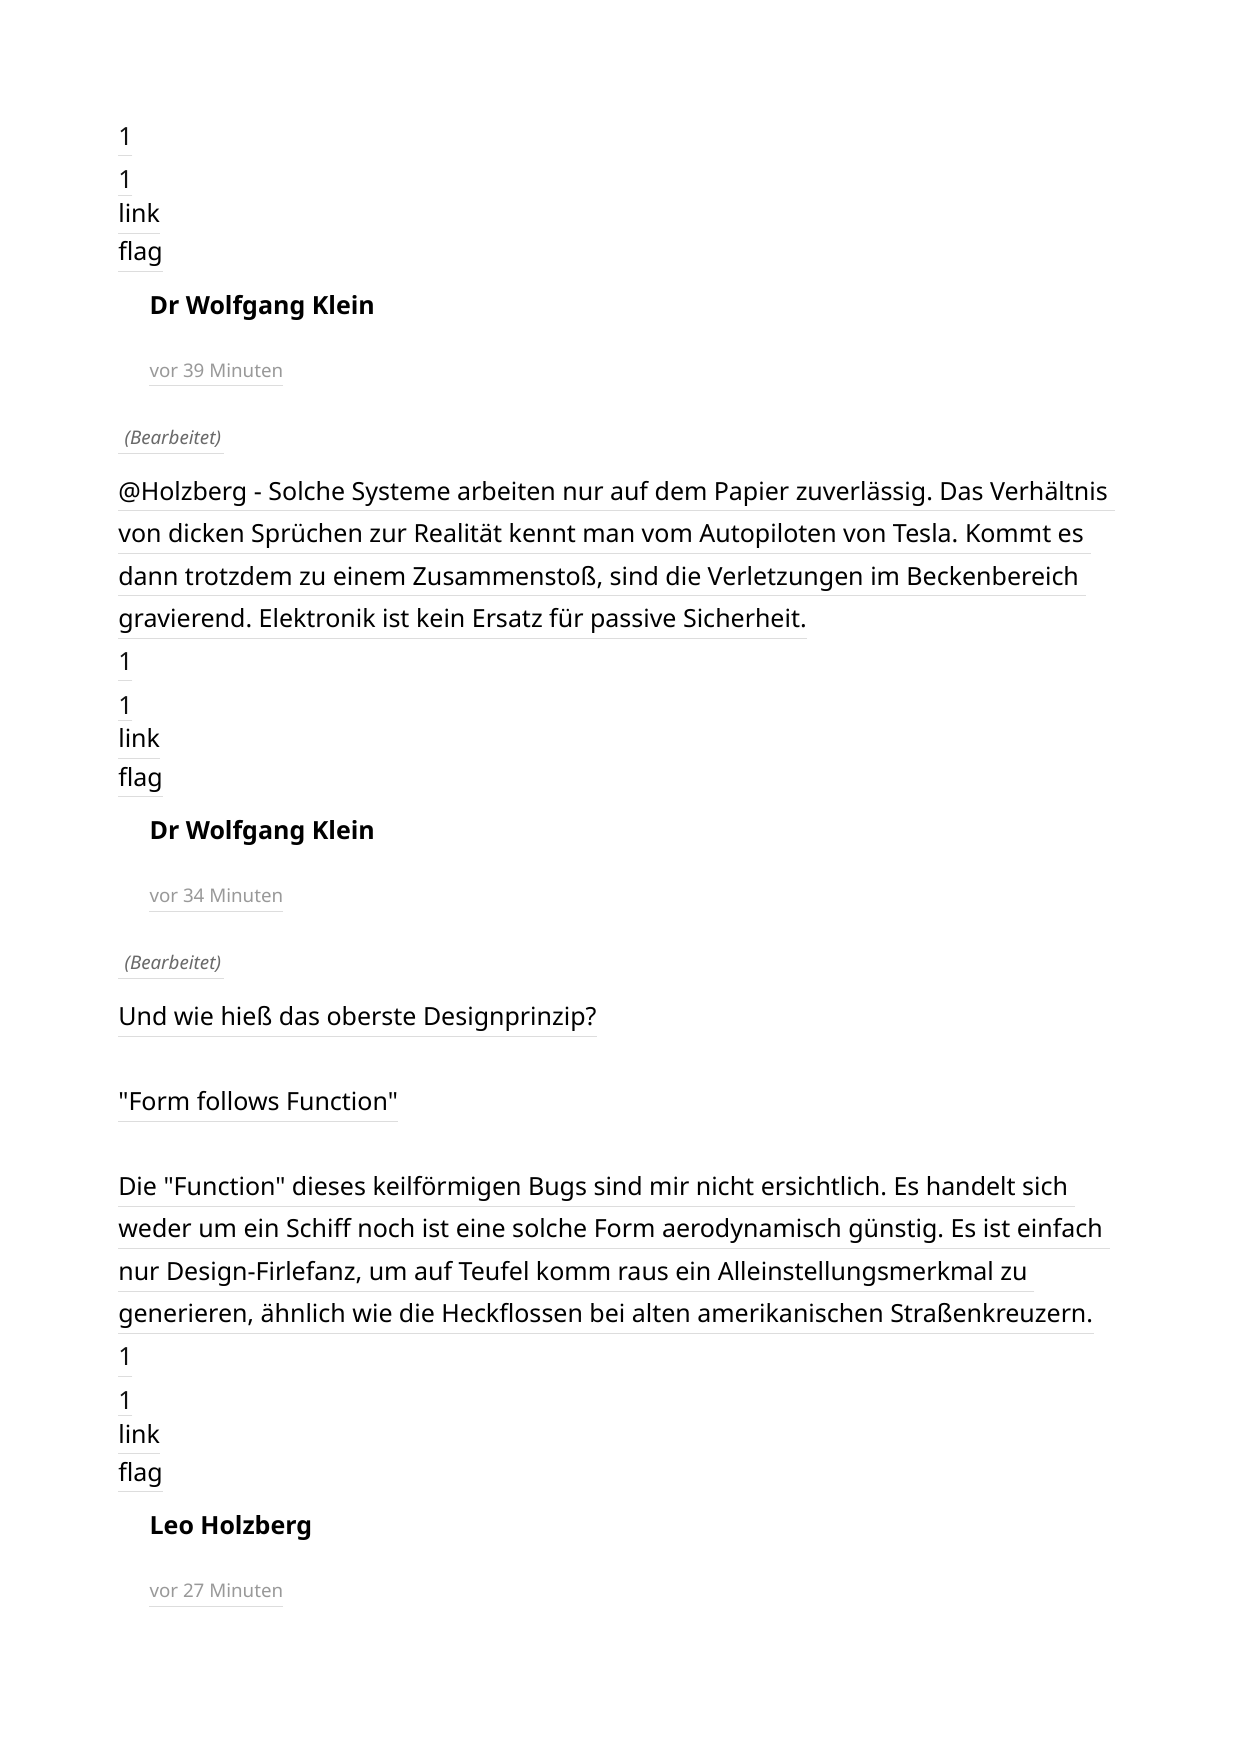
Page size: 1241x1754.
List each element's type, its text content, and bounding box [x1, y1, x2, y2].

text 1 [118, 1381, 1122, 1416]
text link [118, 1416, 1122, 1454]
text Dr Wolfgang Klein [149, 813, 1122, 847]
text vor 27 Minuten [149, 1577, 1117, 1607]
text 1 [118, 686, 1122, 721]
text 1 [118, 643, 1122, 681]
text 1 [118, 118, 1122, 156]
text Und wie hieß das oberste Designprinzip? "Form follows Function" Die "Function" dieses keilförmigen Bugs sind mir nicht ersichtlich. Es handelt sich weder um ein Schiff noch ist eine solche Form aerodynamisch günstig. Es ist einfach nur Design-Firlefanz, um auf Teufel komm raus ein Alleinstellungsmerkmal zu generieren, ähnlich wie die Heckflossen bei alten amerikanischen Straßenkreuzern. [118, 998, 1122, 1334]
text link [118, 196, 1122, 234]
text vor 39 Minuten [149, 357, 1117, 386]
text flag [118, 234, 1122, 272]
text Dr Wolfgang Klein [149, 288, 1122, 322]
text link [118, 721, 1122, 759]
text Leo Holzberg [149, 1508, 1122, 1542]
text (Bearbeitet) [118, 421, 1122, 454]
text vor 34 Minuten [149, 882, 1117, 912]
text flag [118, 1454, 1122, 1492]
text @Holzberg - Solche Systeme arbeiten nur auf dem Papier zuverlässig. Das Verhältnis von dicken Sprüchen zur Realität kennt man vom Autopiloten von Tesla. Kommt es dann trotzdem zu einem Zusammenstoß, sind die Verletzungen im Beckenbereich gravierend. Elektronik ist kein Ersatz für passive Sicherheit. [118, 473, 1122, 639]
text (Bearbeitet) [118, 946, 1122, 979]
text 1 [118, 161, 1122, 196]
text flag [118, 759, 1122, 797]
text 1 [118, 1338, 1122, 1377]
